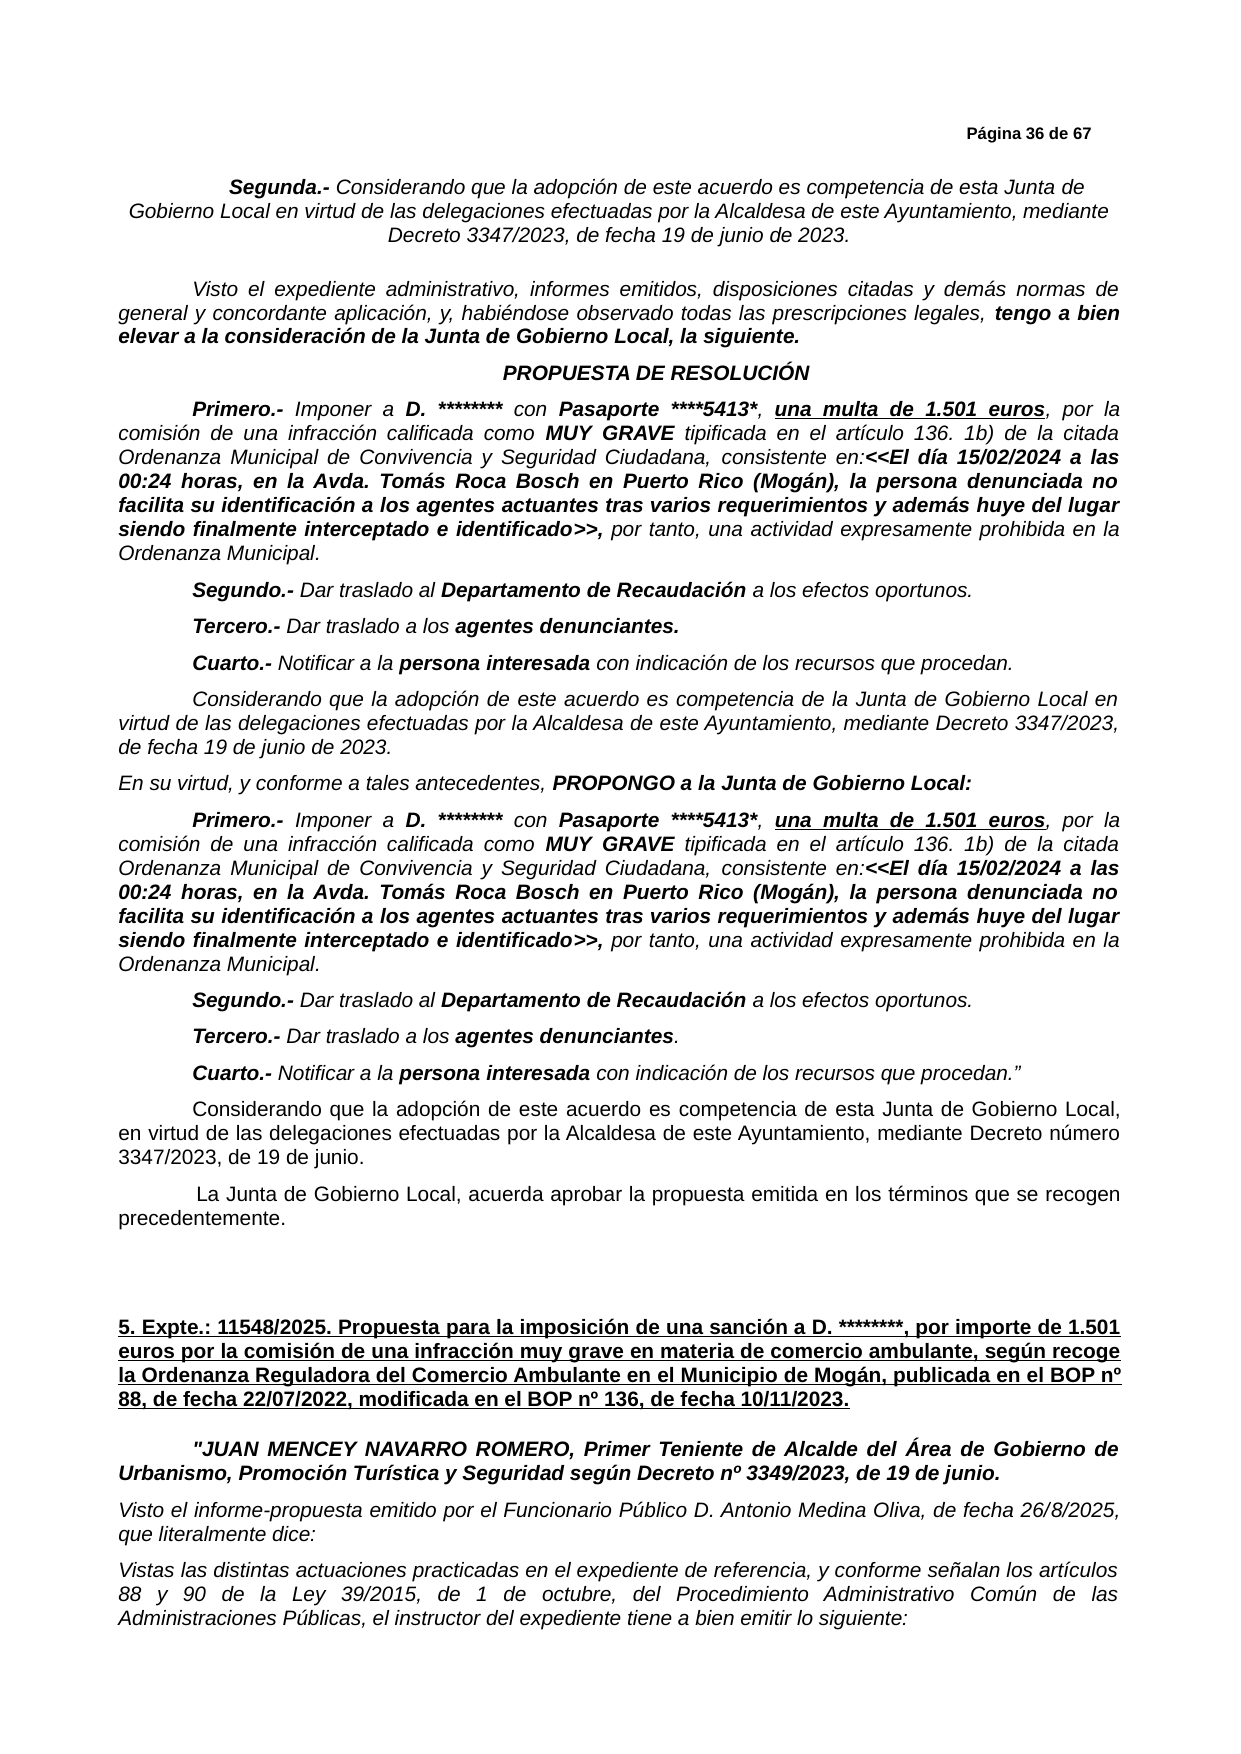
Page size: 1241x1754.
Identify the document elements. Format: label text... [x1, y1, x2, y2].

text "JUAN MENCEY NAVARRO ROMERO, Primer Teniente de Alcalde del Área de Gobierno de Urbanismo, Promoción Turística y Seguridad según Decreto nº 3349/2023, de 19 de junio. [118, 1435, 1122, 1485]
text Considerando que la adopción de este acuerdo es competencia de esta Junta de Gobierno Local, en virtud de las delegaciones efectuadas por la Alcaldesa de este Ayuntamiento, mediante Decreto número 3347/2023, de 19 de junio. [118, 1097, 1122, 1169]
text Segundo.- Dar traslado al Departamento de Recaudación a los efectos oportunos. [118, 988, 1122, 1012]
text 88, de fecha 22/07/2022, modificada en el BOP nº 136, de fecha 10/11/2023. [118, 1385, 1122, 1411]
text Primero.- Imponer a D. ******** con Pasaporte ****5413*, una multa de 1.501 euros, por la comisión de una infracción calificada como MUY GRAVE tipificada en el artículo 136. 1b) de la citada Ordenanza Municipal de Convivencia y Seguridad Ciudadana, consistente en:<<El día 15/02/2024 a las 00:24 horas, en la Avda. Tomás Roca Bosch en Puerto Rico (Mogán), la persona denunciada no facilita su identificación a los agentes actuantes tras varios requerimientos y además huye del lugar siendo finalmente interceptado e identificado>>, por tanto, una actividad expresamente prohibida en la Ordenanza Municipal. [118, 808, 1122, 975]
text Visto el expediente administrativo, informes emitidos, disposiciones citadas y demás normas de general y concordante aplicación, y, habiéndose observado todas las prescripciones legales, tengo a bien elevar a la consideración de la Junta de Gobierno Local, la siguiente. [118, 276, 1122, 348]
text Segundo.- Dar traslado al Departamento de Recaudación a los efectos oportunos. [118, 577, 1122, 601]
subtitle Segunda.- Considerando que la adopción de este acuerdo es competencia de esta Junta de Gobierno Local en virtud de las delegaciones efectuadas por la Alcaldesa de este Ayuntamiento, mediante Decreto 3347/2023, de fecha 19 de junio de 2023. [118, 175, 1122, 247]
text 5. Expte.: 11548/2025. Propuesta para la imposición de una sanción a D. ********, por importe de 1.501 euros por la comisión de una infracción muy grave en materia de comercio ambulante, según recoge la Ordenanza Reguladora del Comercio Ambulante en el Municipio de Mogán, publicada en el BOP nº [118, 1315, 1122, 1384]
text Vistas las distintas actuaciones practicadas en el expediente de referencia, y conforme señalan los artículos 88 y 90 de la Ley 39/2015, de 1 de octubre, del Procedimiento Administrativo Común de las Administraciones Públicas, el instructor del expediente tiene a bien emitir lo siguiente: [118, 1558, 1122, 1630]
text Cuarto.- Notificar a la persona interesada con indicación de los recursos que procedan.” [118, 1061, 1122, 1085]
text PROPUESTA DE RESOLUCIÓN [118, 361, 1122, 385]
text Cuarto.- Notificar a la persona interesada con indicación de los recursos que procedan. [118, 650, 1122, 674]
text Tercero.- Dar traslado a los agentes denunciantes. [118, 1024, 1122, 1048]
text Visto el informe-propuesta emitido por el Funcionario Público D. Antonio Medina Oliva, de fecha 26/8/2025, que literalmente dice: [118, 1498, 1122, 1546]
text Considerando que la adopción de este acuerdo es competencia de la Junta de Gobierno Local en virtud de las delegaciones efectuadas por la Alcaldesa de este Ayuntamiento, mediante Decreto 3347/2023, de fecha 19 de junio de 2023. [118, 687, 1122, 759]
text En su virtud, y conforme a tales antecedentes, PROPONGO a la Junta de Gobierno Local: [118, 771, 1122, 795]
text Tercero.- Dar traslado a los agentes denunciantes. [118, 614, 1122, 638]
text Primero.- Imponer a D. ******** con Pasaporte ****5413*, una multa de 1.501 euros, por la comisión de una infracción calificada como MUY GRAVE tipificada en el artículo 136. 1b) de la citada Ordenanza Municipal de Convivencia y Seguridad Ciudadana, consistente en:<<El día 15/02/2024 a las 00:24 horas, en la Avda. Tomás Roca Bosch en Puerto Rico (Mogán), la persona denunciada no facilita su identificación a los agentes actuantes tras varios requerimientos y además huye del lugar siendo finalmente interceptado e identificado>>, por tanto, una actividad expresamente prohibida en la Ordenanza Municipal. [118, 397, 1122, 565]
text La Junta de Gobierno Local, acuerda aprobar la propuesta emitida en los términos que se recogen precedentemente. [118, 1182, 1122, 1229]
